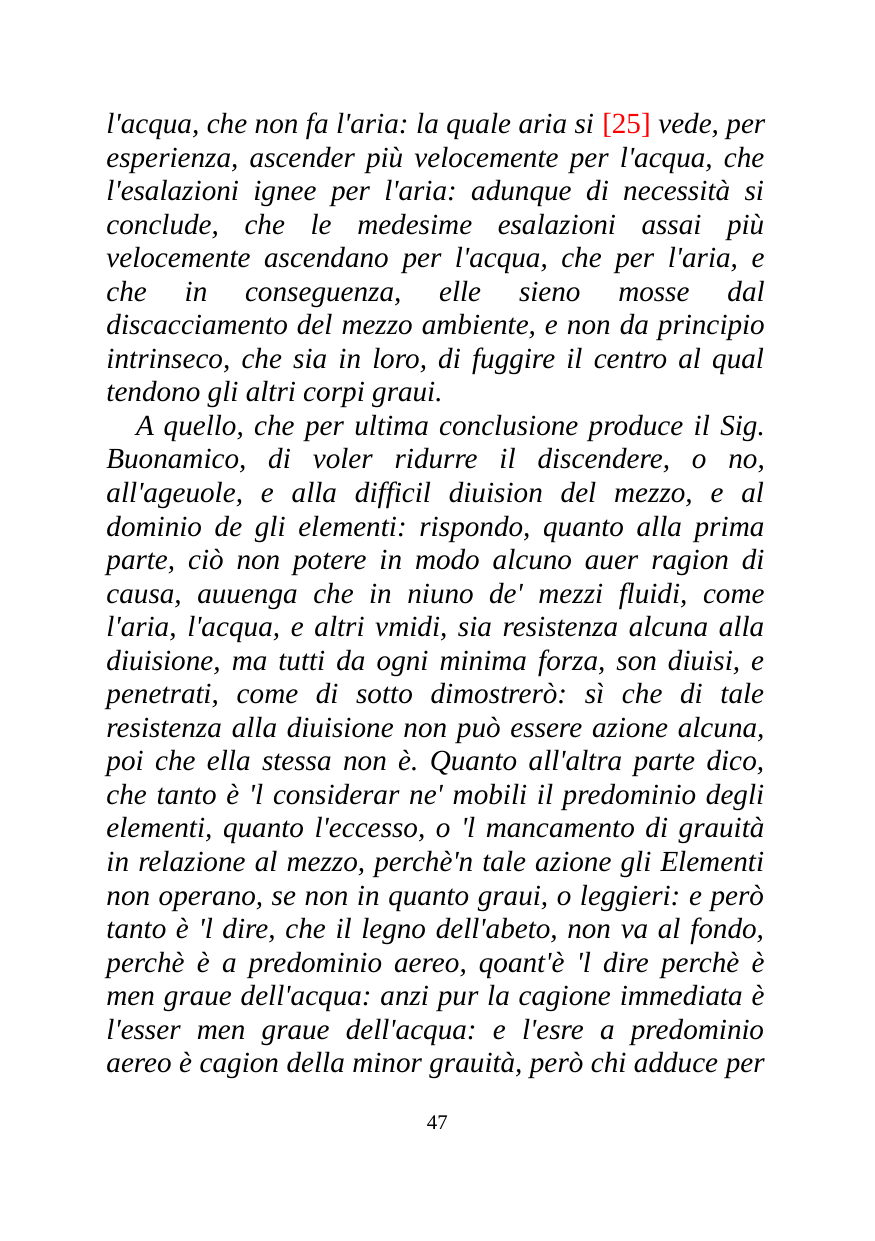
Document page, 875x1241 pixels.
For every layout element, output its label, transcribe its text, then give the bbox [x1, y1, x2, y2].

text A quello, che per ultima conclusione produce il Sig. Buonamico, di voler ridurre il discendere, o no, all'ageuole, e alla difficil diuision del mezzo, e al dominio de gli elementi: rispondo, quanto alla prima parte, ciò non potere in modo alcuno auer ragion di causa, auuenga che in niuno de' mezzi fluidi, come l'aria, l'acqua, e altri vmidi, sia resistenza alcuna alla diuisione, ma tutti da ogni minima forza, son diuisi, e penetrati, come di sotto dimostrerò: sì che di tale resistenza alla diuisione non può essere azione alcuna, poi che ella stessa non è. Quanto all'altra parte dico, che tanto è 'l considerar ne' mobili il predominio degli elementi, quanto l'eccesso, o 'l mancamento di grauità in relazione al mezzo, perchè'n tale azione gli Elementi non operano, se non in quanto graui, o leggieri: e però tanto è 'l dire, che il legno dell'abeto, non va al fondo, perchè è a predominio aereo, qoant'è 'l dire perchè è men graue dell'acqua: anzi pur la cagione immediata è l'esser men graue dell'acqua: e l'esre a predominio aereo è cagion della minor grauità, però chi adduce per [106, 408, 768, 1079]
text l'acqua, che non fa l'aria: la quale aria si [25] vede, per esperienza, ascender più velocemente per l'acqua, che l'esalazioni ignee per l'aria: adunque di necessità si conclude, che le medesime esalazioni assai più velocemente ascendano per l'acqua, che per l'aria, e che in conseguenza, elle sieno mosse dal discacciamento del mezzo ambiente, e non da principio intrinseco, che sia in loro, di fuggire il centro al qual tendono gli altri corpi graui. [106, 106, 768, 408]
